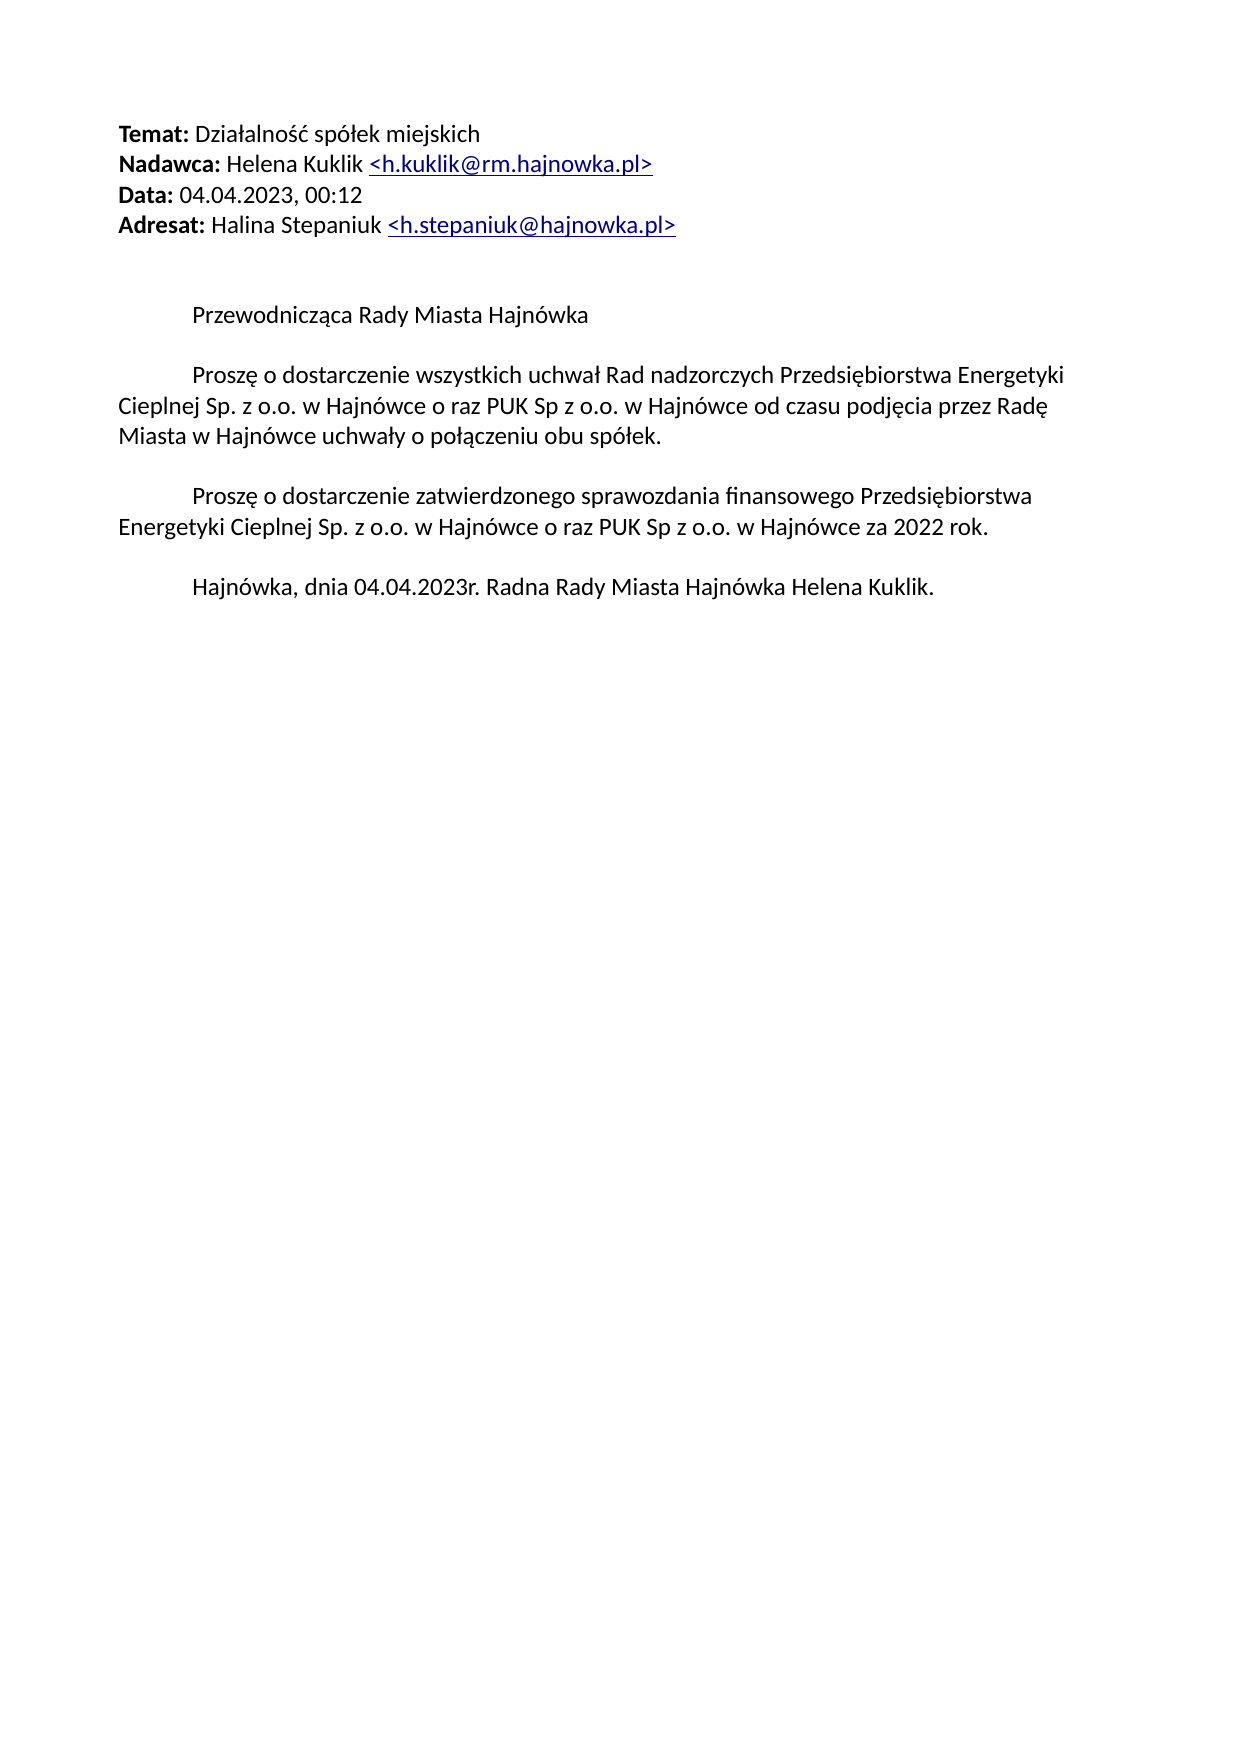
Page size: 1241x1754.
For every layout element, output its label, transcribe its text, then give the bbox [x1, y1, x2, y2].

subtitle Temat: Działalność spółek miejskich [44, 118, 1122, 149]
text Proszę o dostarczenie zatwierdzonego sprawozdania finansowego Przedsiębiorstwa Energetyki Cieplnej Sp. z o.o. w Hajnówce o raz PUK Sp z o.o. w Hajnówce za 2022 rok. [118, 480, 1122, 541]
subtitle Adresat: Halina Stepaniuk <h.stepaniuk@hajnowka.pl> [118, 210, 1122, 240]
subtitle Data: 04.04.2023, 00:12 [118, 179, 1122, 210]
text Proszę o dostarczenie wszystkich uchwał Rad nadzorczych Przedsiębiorstwa Energetyki Cieplnej Sp. z o.o. w Hajnówce o raz PUK Sp z o.o. w Hajnówce od czasu podjęcia przez Radę Miasta w Hajnówce uchwały o połączeniu obu spółek. [118, 359, 1122, 451]
subtitle Nadawca: Helena Kuklik <h.kuklik@rm.hajnowka.pl> [44, 149, 1122, 179]
text Hajnówka, dnia 04.04.2023r. Radna Rady Miasta Hajnówka Helena Kuklik. [118, 571, 1122, 601]
text Przewodnicząca Rady Miasta Hajnówka [118, 299, 1122, 330]
